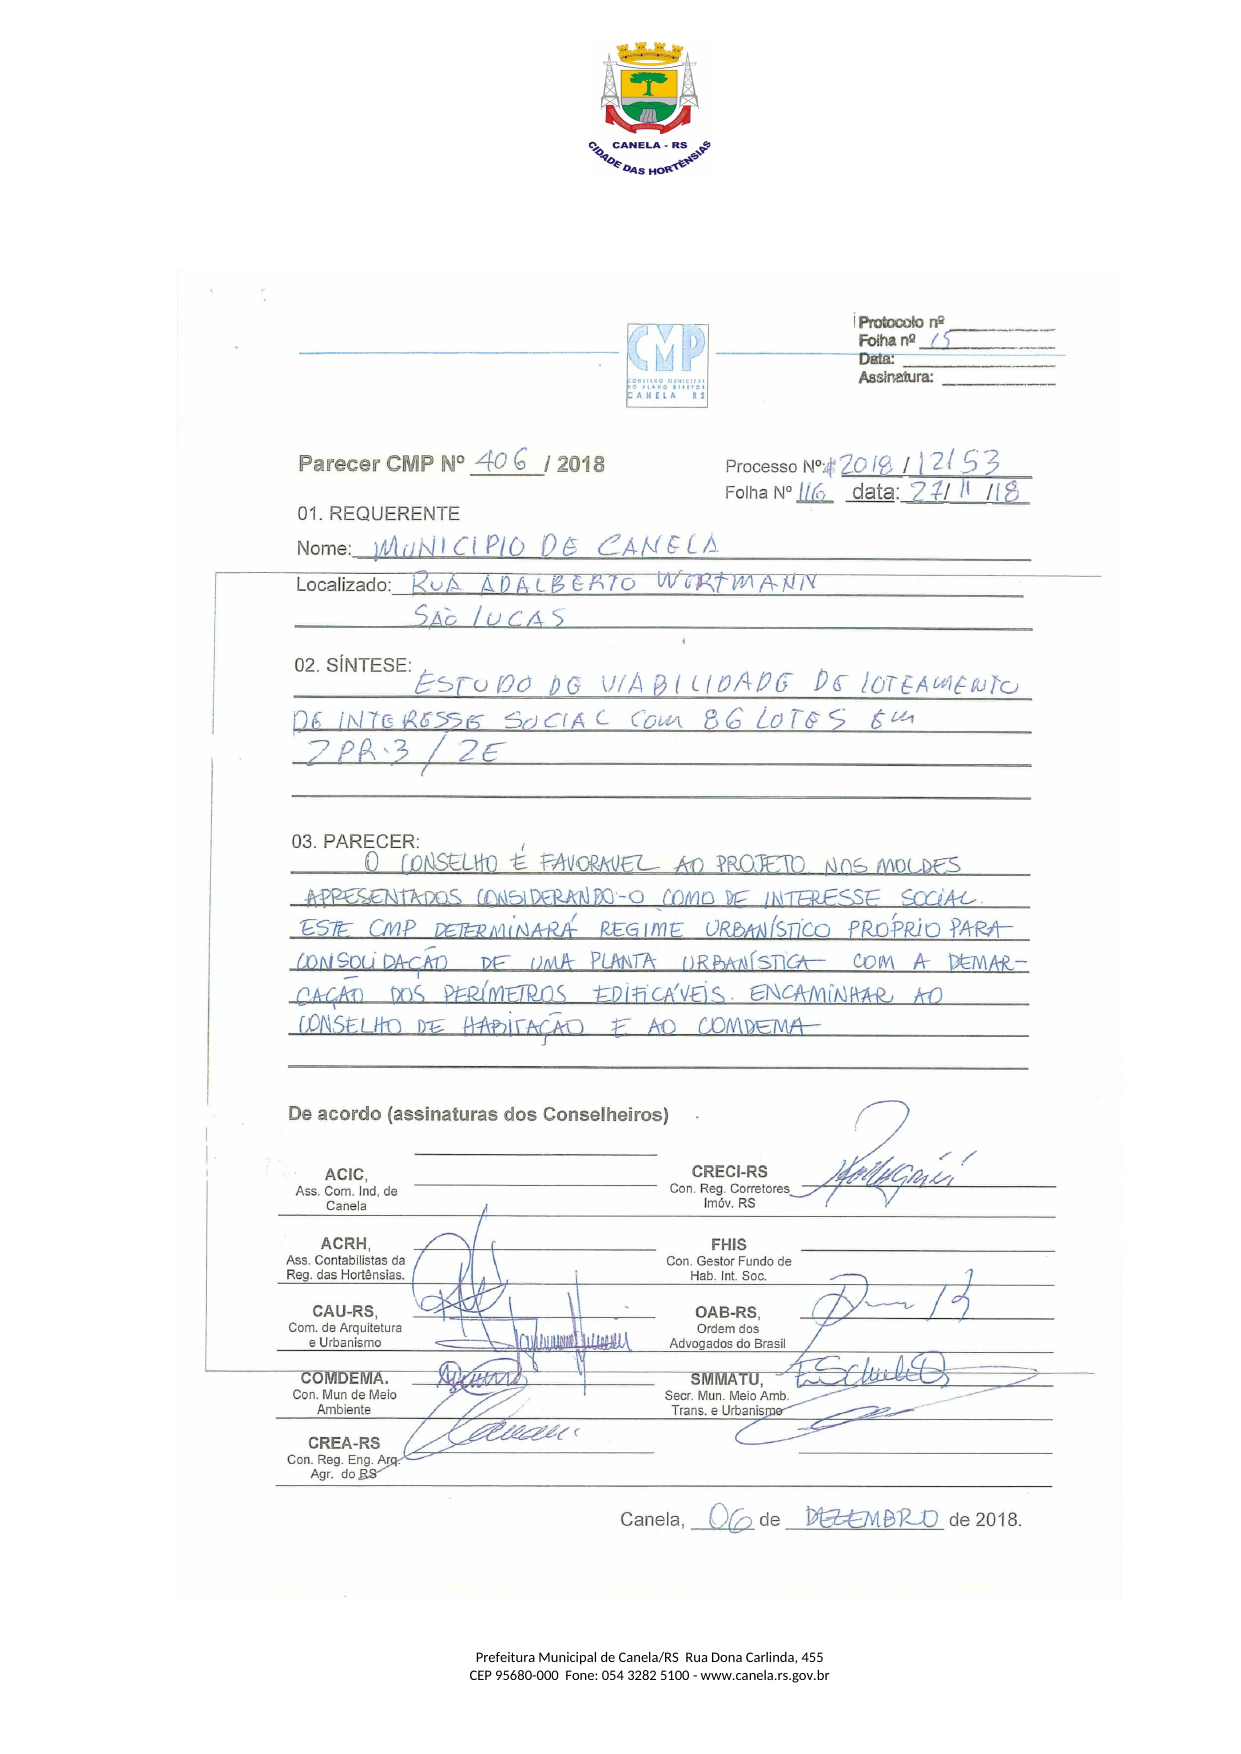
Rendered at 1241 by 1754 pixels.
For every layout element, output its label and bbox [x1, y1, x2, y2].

picture [177, 269, 1123, 1607]
picture [588, 42, 711, 175]
